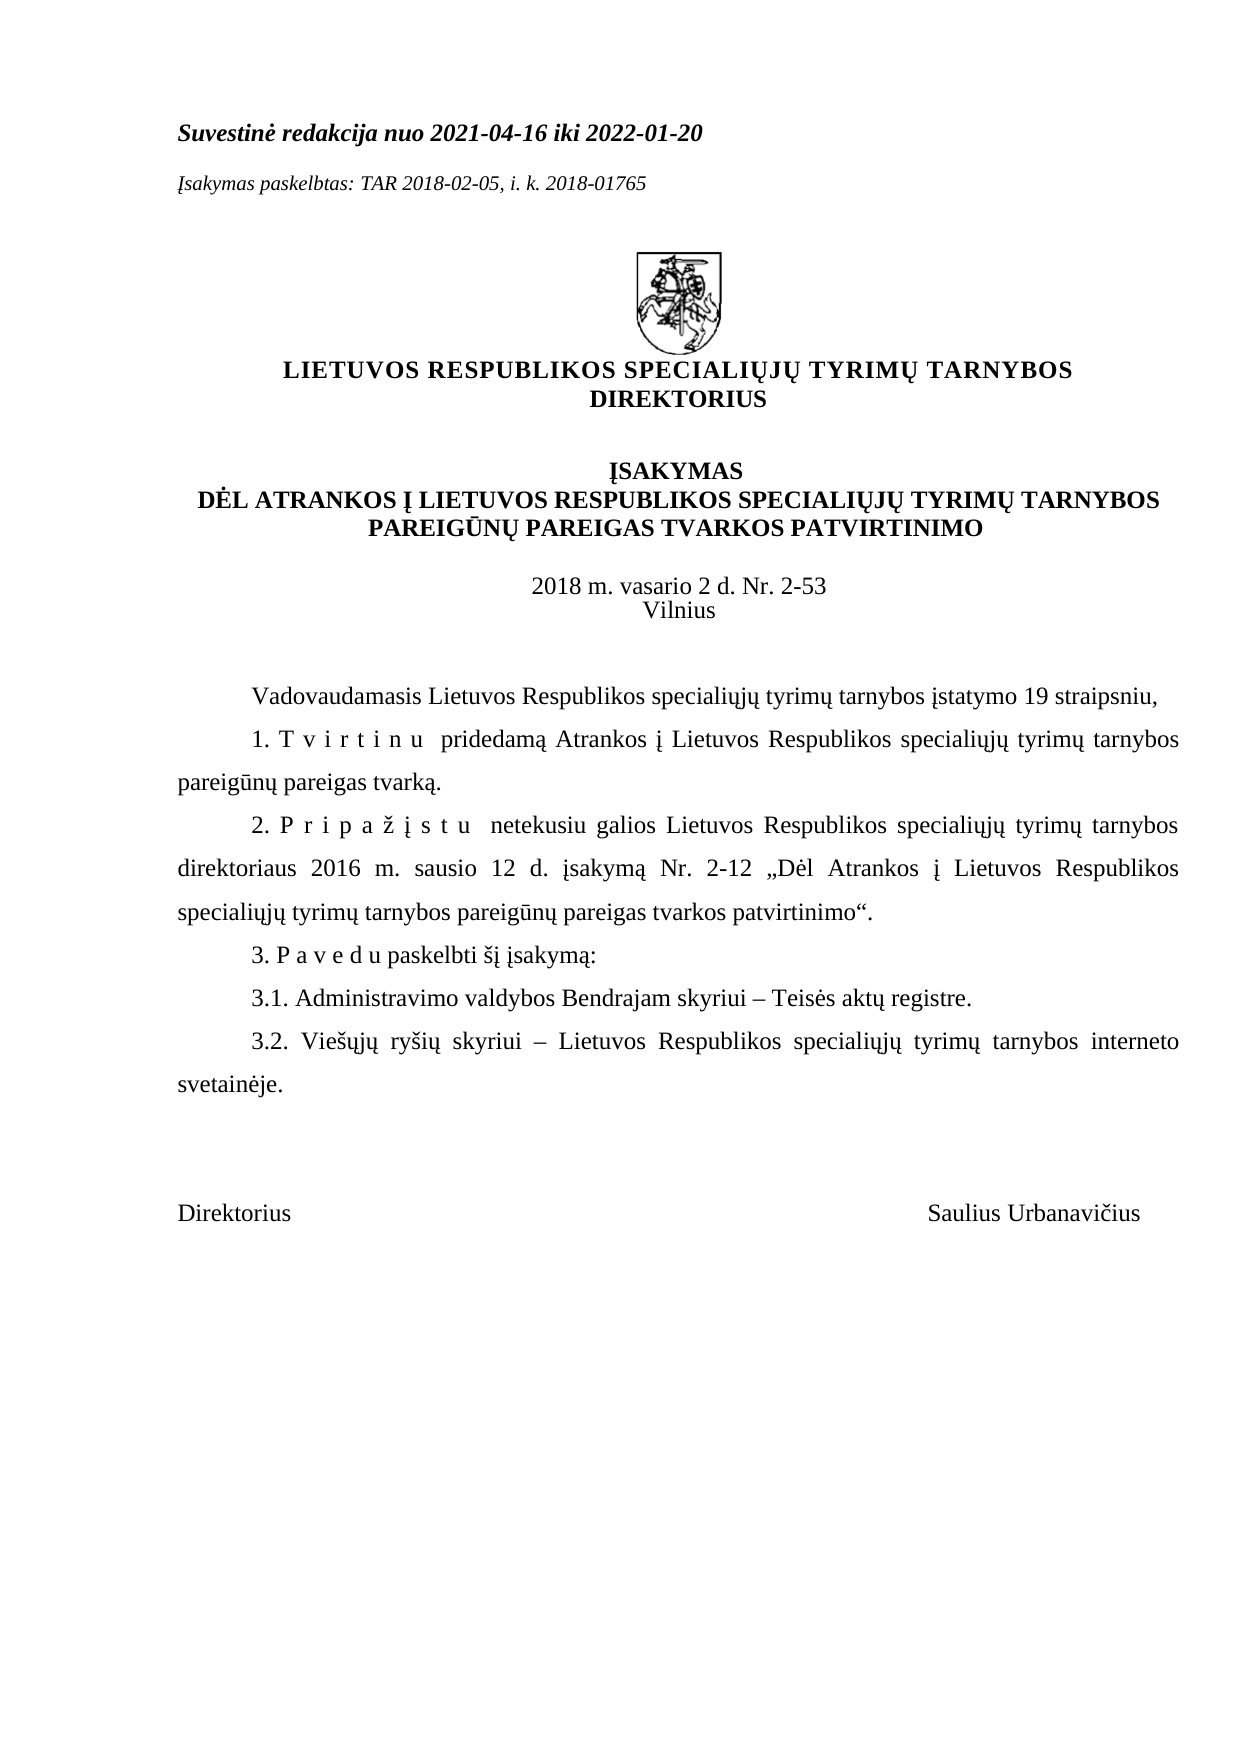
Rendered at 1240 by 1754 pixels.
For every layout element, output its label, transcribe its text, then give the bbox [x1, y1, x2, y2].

text DĖL atrankos į lietuvos respublikos specialiųjų tyrimų tarnybos paReigūnų pareigas tvarkos paTVIRTINIMO [177, 485, 1181, 542]
text LIETUVOS RESPUBLIKOS SPECIALIŲJŲ TYRIMŲ TARNYBOS [177, 355, 1179, 384]
text 1. T v i r t i n u pridedamą Atrankos į Lietuvos Respublikos specialiųjų tyrimų tarnybos pareigūnų pareigas tvarką. [177, 724, 1181, 796]
text 3.1. Administravimo valdybos Bendrajam skyriui – Teisės aktų registre. [177, 983, 1181, 1012]
text 2018 m. vasario 2 d. Nr. 2-53 [177, 571, 1181, 600]
text Įsakymas paskelbtas: TAR 2018-02-05, i. k. 2018-01765 [177, 171, 1181, 195]
text ĮSAKYMAS [177, 456, 1181, 485]
text 2. P r i p a ž į s t u netekusiu galios Lietuvos Respublikos specialiųjų tyrimų tarnybos direktoriaus 2016 m. sausio 12 d. įsakymą Nr. 2-12 „Dėl Atrankos į Lietuvos Respublikos specialiųjų tyrimų tarnybos pareigūnų pareigas tvarkos patvirtinimo“. [177, 810, 1181, 925]
text DIREKTORIUS [177, 384, 1179, 413]
text Vilnius [177, 600, 1181, 623]
text Suvestinė redakcija nuo 2021-04-16 iki 2022-01-20 [177, 118, 1181, 147]
text 3.2. Viešųjų ryšių skyriui – Lietuvos Respublikos specialiųjų tyrimų tarnybos interneto svetainėje. [177, 1026, 1181, 1098]
text 3. P a v e d u paskelbti šį įsakymą: [177, 940, 1181, 968]
text Direktorius Saulius Urbanavičius [177, 1198, 1181, 1227]
text Vadovaudamasis Lietuvos Respublikos specialiųjų tyrimų tarnybos įstatymo 19 straipsniu, [177, 681, 1181, 710]
